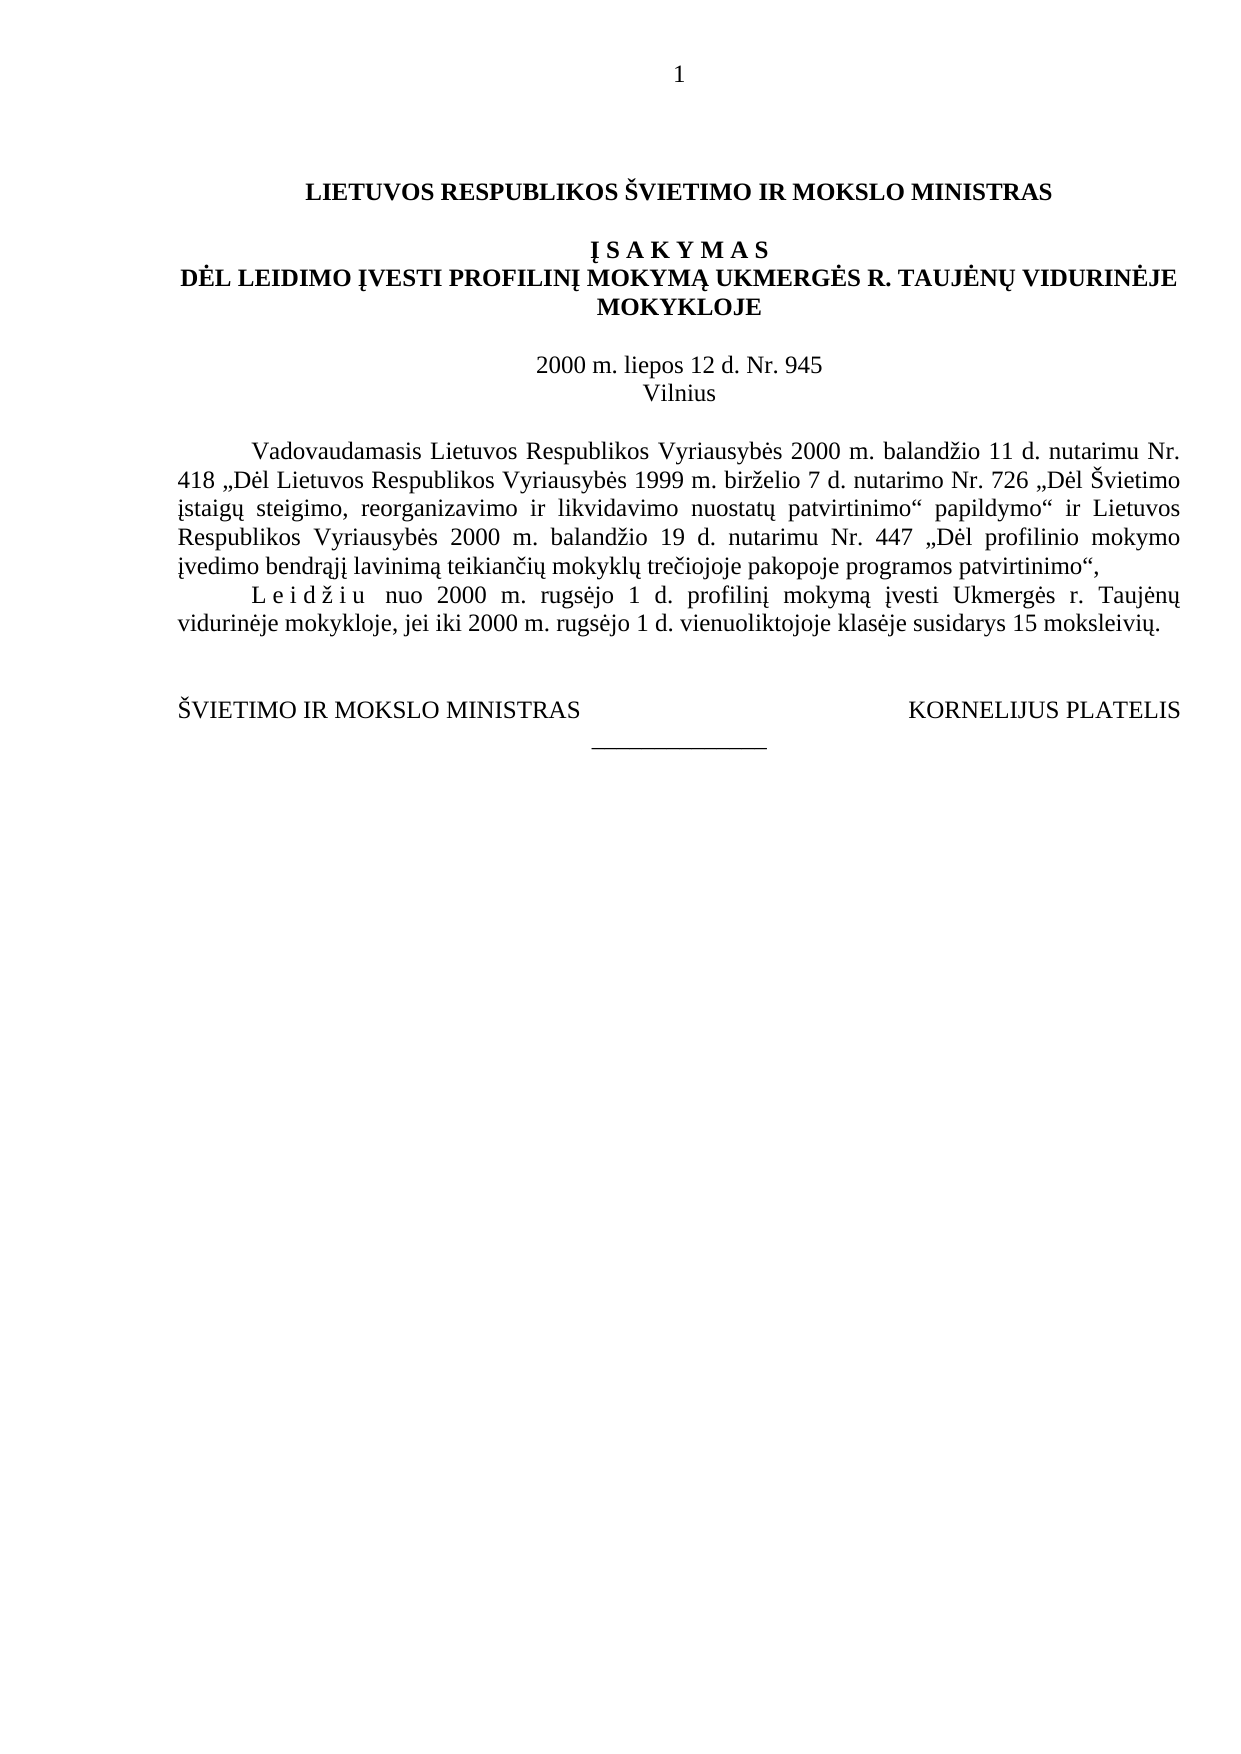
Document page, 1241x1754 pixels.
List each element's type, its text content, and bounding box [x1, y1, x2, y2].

text LIETUVOS RESPUBLIKOS ŠVIETIMO IR MOKSLO MINISTRAS [177, 177, 1181, 206]
text 2000 m. liepos 12 d. Nr. 945 [177, 350, 1181, 378]
text Leidžiu nuo 2000 m. rugsėjo 1 d. profilinį mokymą įvesti Ukmergės r. Taujėnų vidurinėje mokykloje, jei iki 2000 m. rugsėjo 1 d. vienuoliktojoje klasėje susidarys 15 moksleivių. [177, 580, 1181, 637]
text ______________ [177, 723, 1181, 752]
text Švietimo ir mokslo Ministras Kornelijus Platelis [177, 695, 1181, 723]
text Vilnius [177, 378, 1181, 407]
text Vadovaudamasis Lietuvos Respublikos Vyriausybės 2000 m. balandžio 11 d. nutarimu Nr. 418 „Dėl Lietuvos Respublikos Vyriausybės 1999 m. birželio 7 d. nutarimo Nr. 726 „Dėl Švietimo įstaigų steigimo, reorganizavimo ir likvidavimo nuostatų patvirtinimo“ papildymo“ ir Lietuvos Respublikos Vyriausybės 2000 m. balandžio 19 d. nutarimu Nr. 447 „Dėl profilinio mokymo įvedimo bendrąjį lavinimą teikiančių mokyklų trečiojoje pakopoje programos patvirtinimo“, [177, 436, 1181, 580]
text DĖL LEIDIMO ĮVESTI PROFILINĮ MOKYMĄ UKMERGĖS R. TAUJĖNŲ VIDURINĖJE MOKYKLOJE [177, 263, 1181, 321]
text Į S A K Y M A S [177, 235, 1181, 263]
